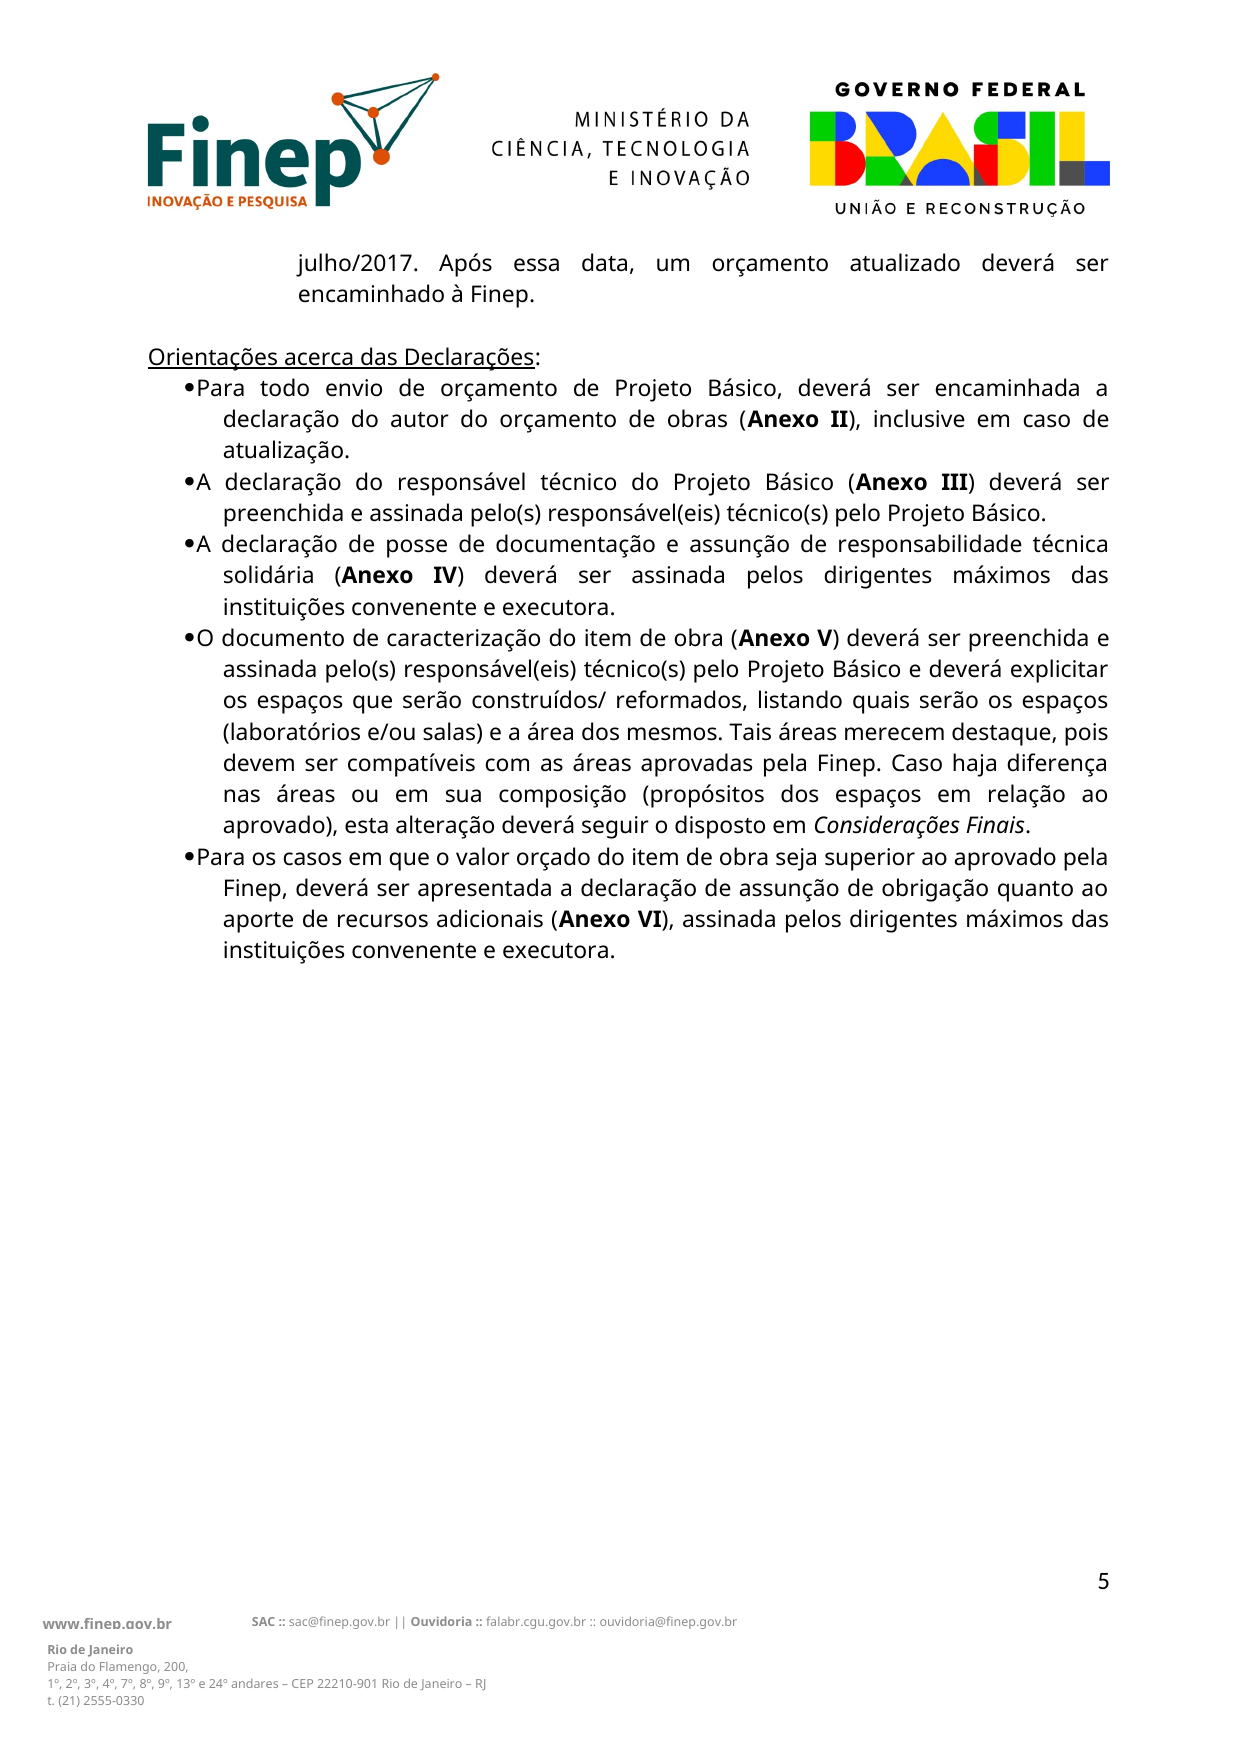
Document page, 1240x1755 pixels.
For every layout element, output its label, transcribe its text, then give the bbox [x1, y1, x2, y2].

list julho/2017. Após essa data, um orçamento atualizado deverá ser encaminhado à Finep. [260, 247, 1110, 309]
list O documento de caracterização do item de obra (Anexo V) deverá ser preenchida e assinada pelo(s) responsável(eis) técnico(s) pelo Projeto Básico e deverá explicitar os espaços que serão construídos/ reformados, listando quais serão os espaços (laboratórios e/ou salas) e a área dos mesmos. Tais áreas merecem destaque, pois devem ser compatíveis com as áreas aprovadas pela Finep. Caso haja diferença nas áreas ou em sua composição (propósitos dos espaços em relação ao aprovado), esta alteração deverá seguir o disposto em Considerações Finais. [185, 622, 1110, 841]
list Para todo envio de orçamento de Projeto Básico, deverá ser encaminhada a declaração do autor do orçamento de obras (Anexo II), inclusive em caso de atualização. [185, 372, 1110, 466]
list A declaração do responsável técnico do Projeto Básico (Anexo III) deverá ser preenchida e assinada pelo(s) responsável(eis) técnico(s) pelo Projeto Básico. [185, 466, 1110, 528]
list Para os casos em que o valor orçado do item de obra seja superior ao aprovado pela Finep, deverá ser apresentada a declaração de assunção de obrigação quanto ao aporte de recursos adicionais (Anexo VI), assinada pelos dirigentes máximos das instituições convenente e executora. [185, 841, 1110, 966]
text Orientações acerca das Declarações: [148, 341, 1110, 372]
list A declaração de posse de documentação e assunção de responsabilidade técnica solidária (Anexo IV) deverá ser assinada pelos dirigentes máximos das instituições convenente e executora. [185, 528, 1110, 622]
